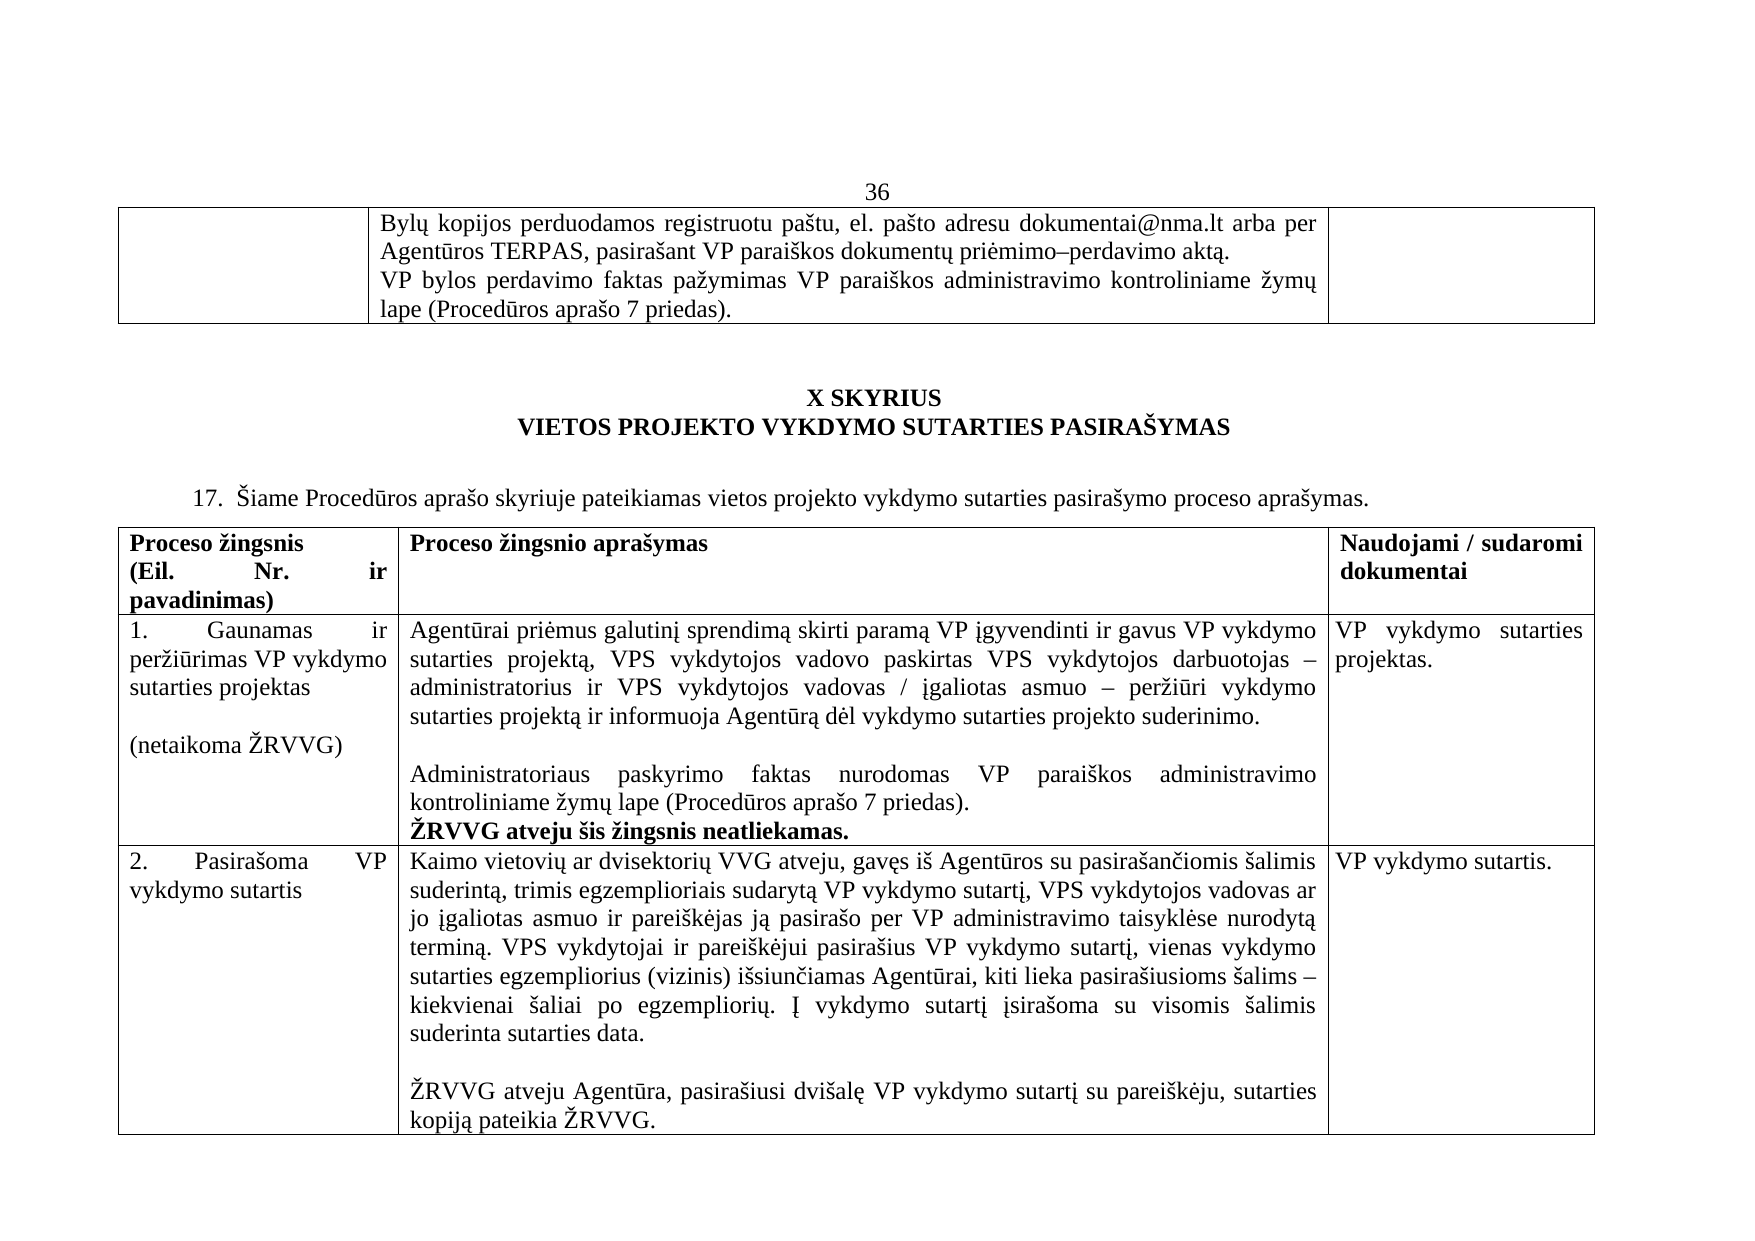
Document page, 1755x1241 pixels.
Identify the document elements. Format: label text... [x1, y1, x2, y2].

table_cell VP vykdymo sutarties projektas. [1329, 615, 1594, 845]
table_cell 1. Gaunamas ir peržiūrimas VP vykdymo sutarties projektas (netaikoma ŽRVVG) [119, 615, 398, 845]
table_cell VP vykdymo sutartis. [1329, 846, 1594, 1133]
table_cell Bylų kopijos perduodamos registruotu paštu, el. pašto adresu dokumentai@nma.lt arba per Agentūros TERPAS, pasirašant VP paraiškos dokumentų priėmimo–perdavimo aktą. VP bylos perdavimo faktas pažymimas VP paraiškos administravimo kontroliniame žymų lape (Procedūros aprašo 7 priedas). [369, 208, 1328, 323]
text 17. Šiame Procedūros aprašo skyriuje pateikiamas vietos projekto vykdymo sutarties pasirašymo proceso aprašymas. [118, 483, 1636, 512]
table_cell Agentūrai priėmus galutinį sprendimą skirti paramą VP įgyvendinti ir gavus VP vykdymo sutarties projektą, VPS vykdytojos vadovo paskirtas VPS vykdytojos darbuotojas – administratorius ir VPS vykdytojos vadovas / įgaliotas asmuo – peržiūri vykdymo sutarties projektą ir informuoja Agentūrą dėl vykdymo sutarties projekto suderinimo. Administratoriaus paskyrimo faktas nurodomas VP paraiškos administravimo kontroliniame žymų lape (Procedūros aprašo 7 priedas). ŽRVVG atveju šis žingsnis neatliekamas. [399, 615, 1328, 845]
table_cell Kaimo vietovių ar dvisektorių VVG atveju, gavęs iš Agentūros su pasirašančiomis šalimis suderintą, trimis egzemplioriais sudarytą VP vykdymo sutartį, VPS vykdytojos vadovas ar jo įgaliotas asmuo ir pareiškėjas ją pasirašo per VP administravimo taisyklėse nurodytą terminą. VPS vykdytojai ir pareiškėjui pasirašius VP vykdymo sutartį, vienas vykdymo sutarties egzempliorius (vizinis) išsiunčiamas Agentūrai, kiti lieka pasirašiusioms šalims – kiekvienai šaliai po egzempliorių. Į vykdymo sutartį įsirašoma su visomis šalimis suderinta sutarties data. ŽRVVG atveju Agentūra, pasirašiusi dvišalę VP vykdymo sutartį su pareiškėju, sutarties kopiją pateikia ŽRVVG. [399, 846, 1328, 1133]
table_cell [119, 208, 368, 323]
text VIETOS PROJEKTO VYKDYMO SUTARTIES PASIRAŠYMAS [118, 412, 1636, 440]
table_header Naudojami / sudaromi dokumentai [1329, 528, 1594, 614]
table_header Proceso žingsnis (Eil. Nr. ir pavadinimas) [119, 528, 398, 614]
table_cell [1329, 208, 1594, 323]
text X SKYRIUS [118, 383, 1636, 412]
table_header Proceso žingsnio aprašymas [399, 528, 1328, 614]
table_cell 2. Pasirašoma VP vykdymo sutartis [119, 846, 398, 1133]
